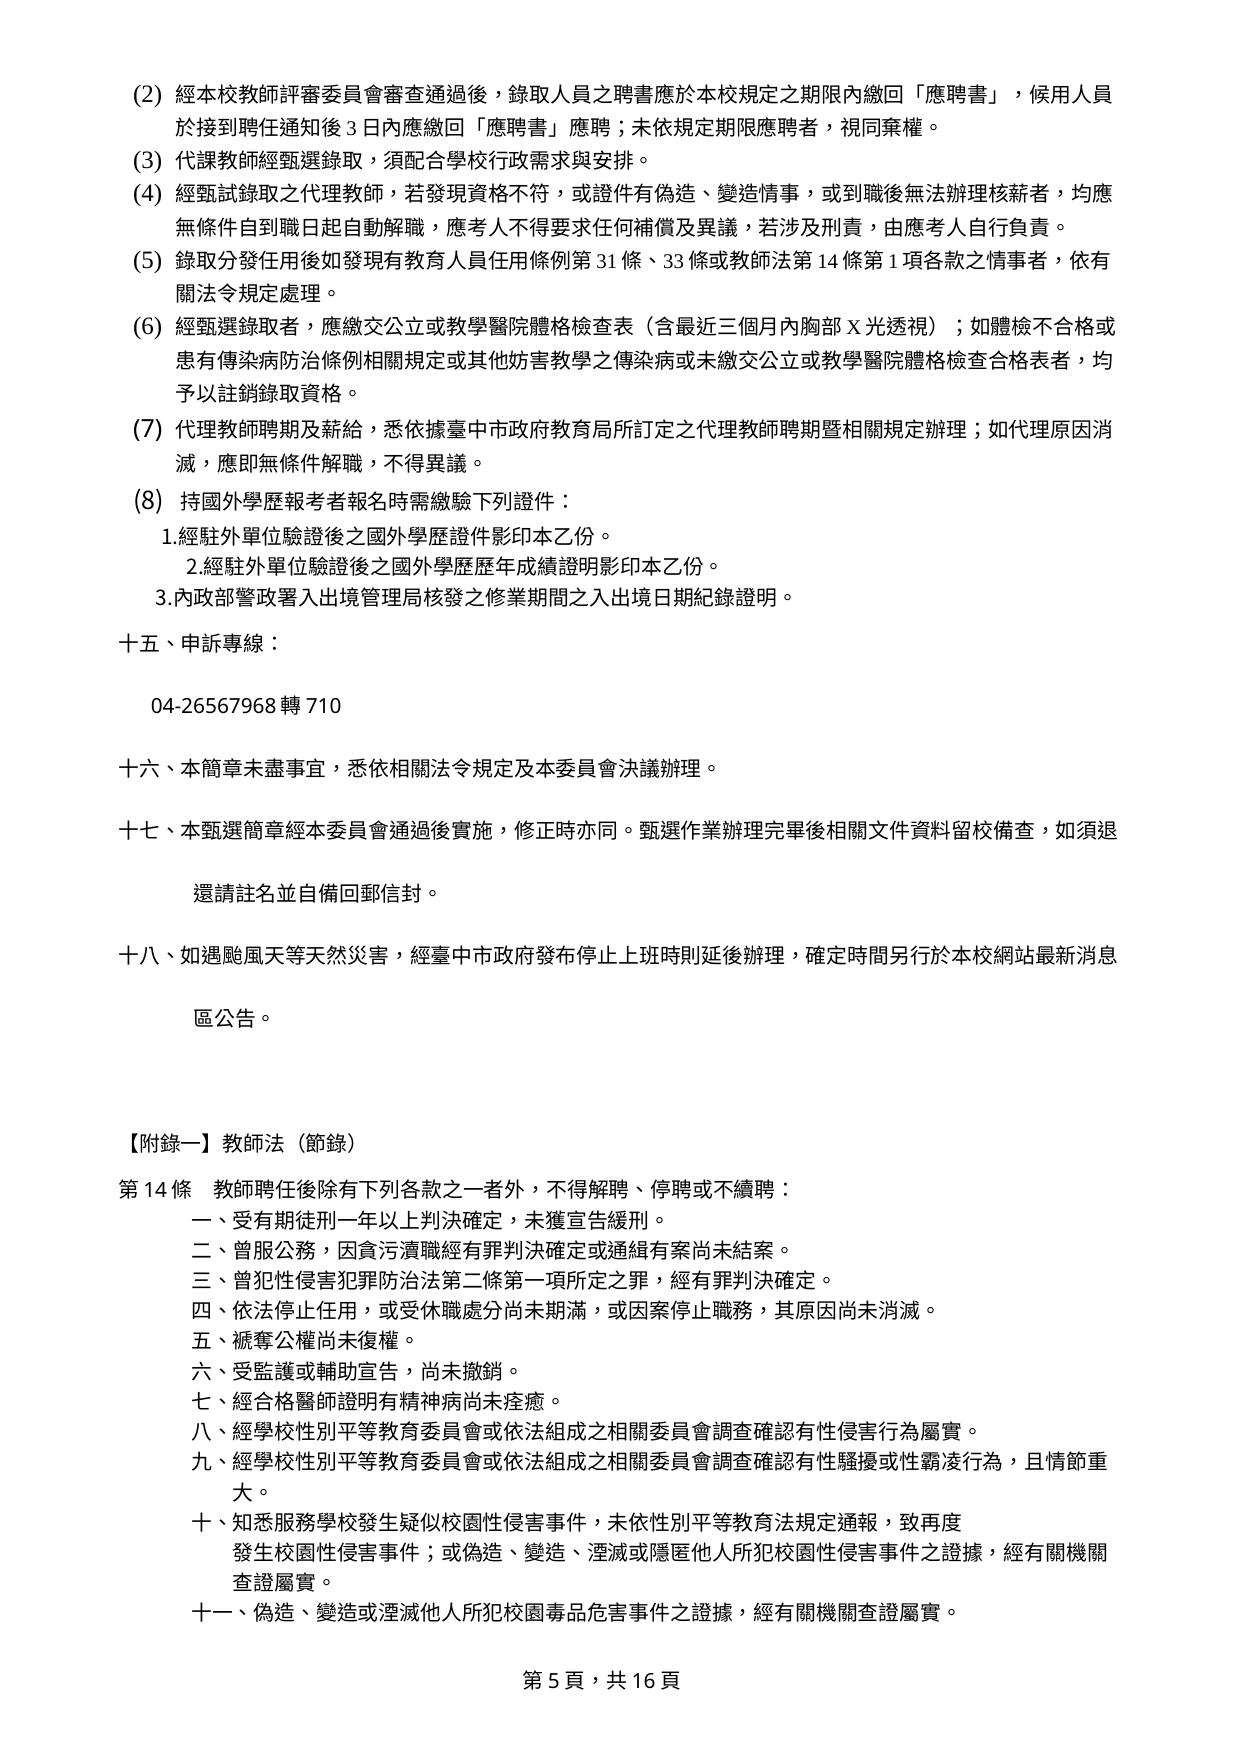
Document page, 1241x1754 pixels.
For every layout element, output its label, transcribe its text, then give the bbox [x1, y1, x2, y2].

list 經甄試錄取之代理教師，若發現資格不符，或證件有偽造、變造情事，或到職後無法辦理核薪者，均應無條件自到職日起自動解職，應考人不得要求任何補償及異議，若涉及刑責，由應考人自行負責。 [133, 178, 1122, 241]
text 【附錄一】教師法（節錄） [118, 1111, 1122, 1173]
text 二、曾服公務，因貪污瀆職經有罪判決確定或通緝有案尚未結案。 [118, 1234, 1122, 1264]
text 04-26567968轉710 [118, 673, 1122, 736]
text 十一、偽造、變造或湮滅他人所犯校園毒品危害事件之證據，經有關機關查證屬實。 [118, 1597, 1122, 1627]
text 七、經合格醫師證明有精神病尚未痊癒。 [118, 1385, 1122, 1415]
list 持國外學歷報考者報名時需繳驗下列證件： [133, 481, 1122, 517]
list 2.經駐外單位驗證後之國外學歷歷年成績證明影印本乙份。 [175, 551, 1122, 581]
text 八、經學校性別平等教育委員會或依法組成之相關委員會調查確認有性侵害行為屬實。 [191, 1415, 1122, 1446]
list 代理教師聘期及薪給，悉依據臺中市政府教育局所訂定之代理教師聘期暨相關規定辦理；如代理原因消滅，應即無條件解職，不得異議。 [133, 410, 1122, 478]
text 十六、本簡章未盡事宜，悉依相關法令規定及本委員會決議辦理。 [118, 736, 1122, 798]
text 十、知悉服務學校發生疑似校園性侵害事件，未依性別平等教育法規定通報，致再度 [139, 1506, 1122, 1536]
text 3.內政部警政署入出境管理局核發之修業期間之入出境日期紀錄證明。 [118, 581, 1122, 611]
list 1.經駐外單位驗證後之國外學歷證件影印本乙份。 [118, 520, 1122, 551]
text 四、依法停止任用，或受休職處分尚未期滿，或因案停止職務，其原因尚未消滅。 [118, 1294, 1122, 1325]
text 九、經學校性別平等教育委員會或依法組成之相關委員會調查確認有性騷擾或性霸凌行為，且情節重大。 [191, 1446, 1122, 1506]
text 一、受有期徒刑一年以上判決確定，未獲宣告緩刑。 [118, 1204, 1122, 1234]
text 十五、申訴專線： [118, 611, 1122, 673]
list 經甄選錄取者，應繳交公立或教學醫院體格檢查表（含最近三個月內胸部X光透視）；如體檢不合格或患有傳染病防治條例相關規定或其他妨害教學之傳染病或未繳交公立或教學醫院體格檢查合格表者，均予以註銷錄取資格。 [133, 311, 1122, 407]
list 經本校教師評審委員會審查通過後，錄取人員之聘書應於本校規定之期限內繳回「應聘書」，候用人員於接到聘任通知後3日內應繳回「應聘書」應聘；未依規定期限應聘者，視同棄權。 [133, 78, 1122, 141]
list 代課教師經甄選錄取，須配合學校行政需求與安排。 [133, 144, 1122, 175]
text 發生校園性侵害事件；或偽造、變造、湮滅或隱匿他人所犯校園性侵害事件之證據，經有關機關查證屬實。 [233, 1536, 1122, 1597]
text 十七、本甄選簡章經本委員會通過後實施，修正時亦同。甄選作業辦理完畢後相關文件資料留校備查，如須退還請註名並自備回郵信封。 [118, 798, 1122, 923]
text 十八、如遇颱風天等天然災害，經臺中市政府發布停止上班時則延後辦理，確定時間另行於本校網站最新消息區公告。 [118, 923, 1122, 1048]
text 第14條 教師聘任後除有下列各款之一者外，不得解聘、停聘或不續聘： [118, 1173, 1122, 1204]
text 六、受監護或輔助宣告，尚未撤銷。 [118, 1355, 1122, 1385]
text 三、曾犯性侵害犯罪防治法第二條第一項所定之罪，經有罪判決確定。 [118, 1264, 1122, 1294]
list 錄取分發任用後如發現有教育人員任用條例第31條、33條或教師法第14條第1項各款之情事者，依有關法令規定處理。 [133, 244, 1122, 308]
text 五、褫奪公權尚未復權。 [118, 1325, 1122, 1355]
